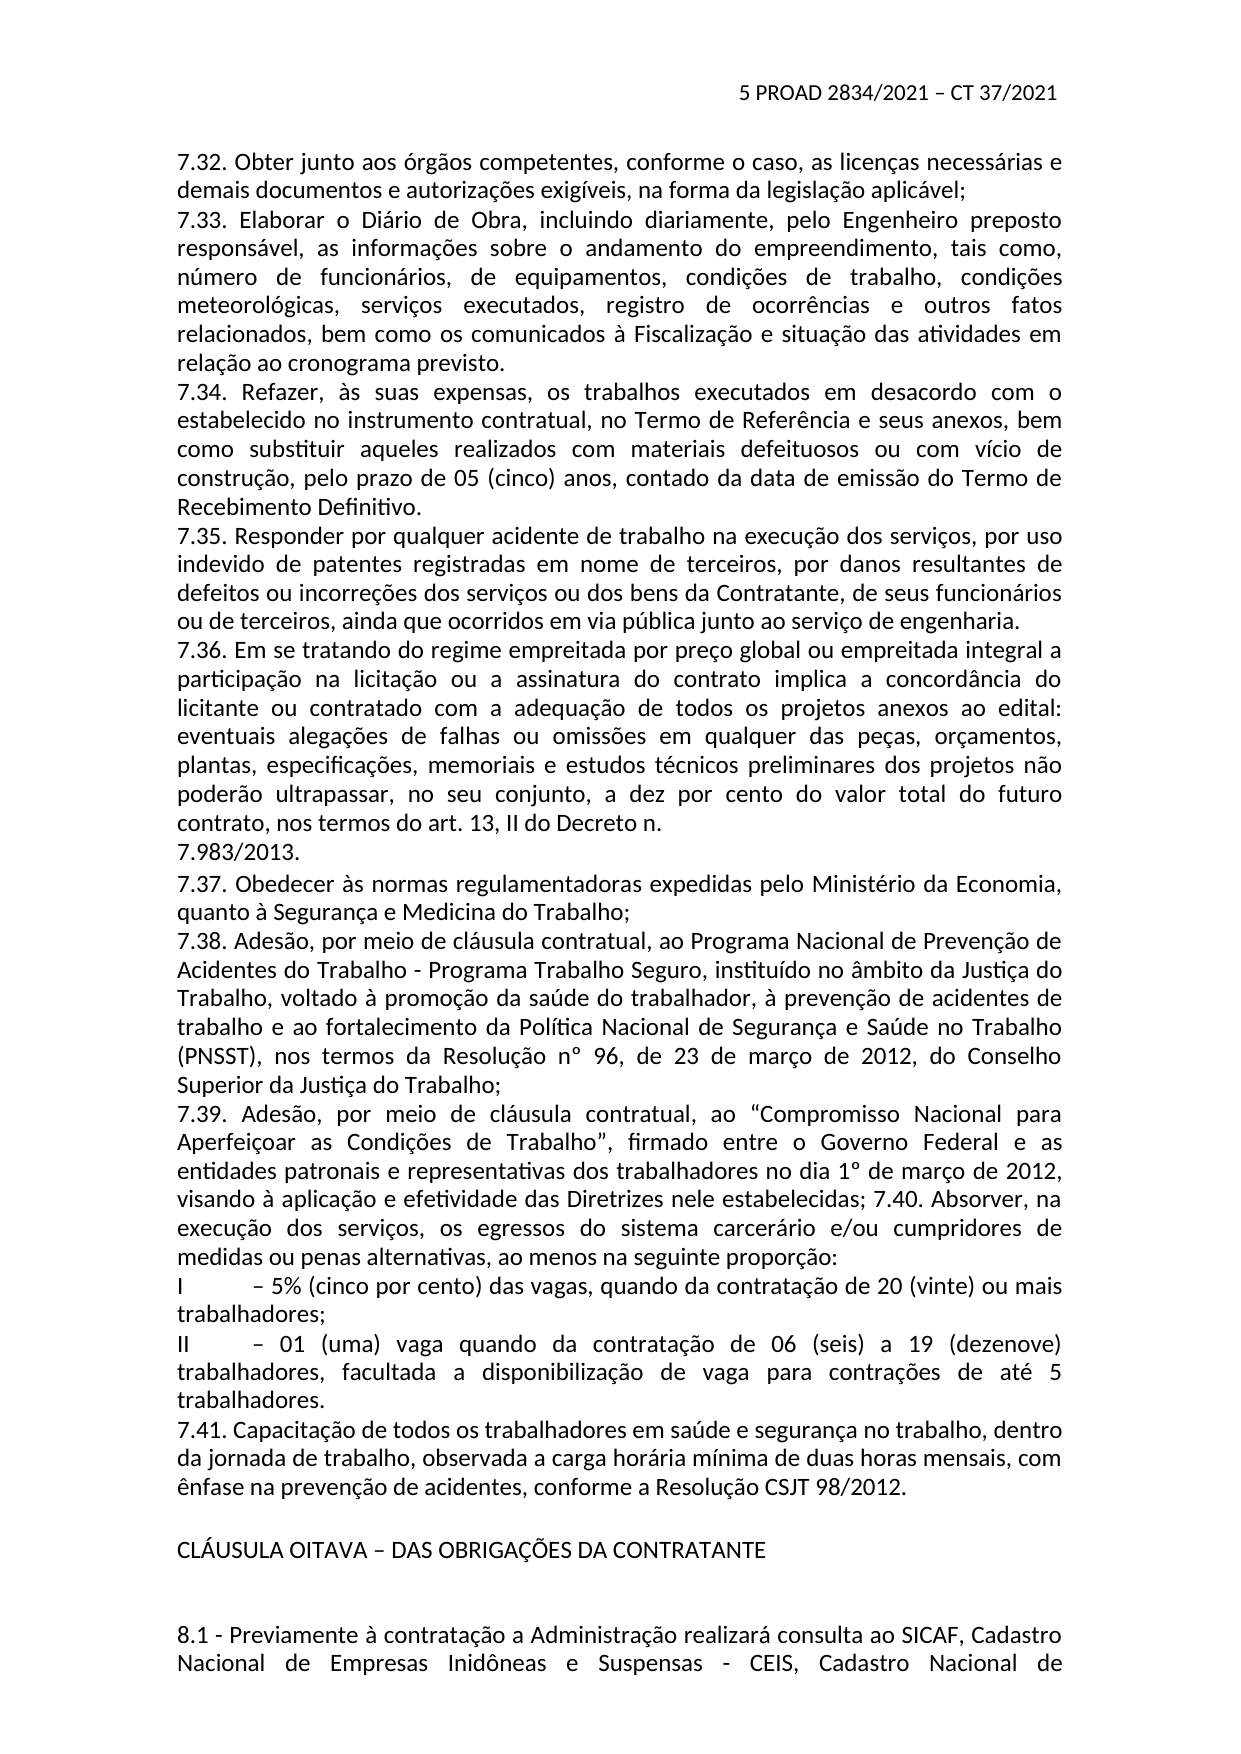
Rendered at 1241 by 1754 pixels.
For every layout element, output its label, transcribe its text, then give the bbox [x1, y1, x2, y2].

text 7.35. Responder por qualquer acidente de trabalho na execução dos serviços, por uso indevido de patentes registradas em nome de terceiros, por danos resultantes de defeitos ou incorreções dos serviços ou dos bens da Contratante, de seus funcionários ou de terceiros, ainda que ocorridos em via pública junto ao serviço de engenharia. [177, 521, 1063, 636]
text 7.41. Capacitação de todos os trabalhadores em saúde e segurança no trabalho, dentro da jornada de trabalho, observada a carga horária mínima de duas horas mensais, com ênfase na prevenção de acidentes, conforme a Resolução CSJT 98/2012. [177, 1415, 1063, 1501]
text 8.1 - Previamente à contratação a Administração realizará consulta ao SICAF, Cadastro Nacional de Empresas Inidôneas e Suspensas - CEIS, Cadastro Nacional de [177, 1621, 1063, 1678]
subtitle CLÁUSULA OITAVA – DAS OBRIGAÇÕES DA CONTRATANTE [177, 1534, 1063, 1564]
text 7.36. Em se tratando do regime empreitada por preço global ou empreitada integral a participação na licitação ou a assinatura do contrato implica a concordância do licitante ou contratado com a adequação de todos os projetos anexos ao edital: eventuais alegações de falhas ou omissões em qualquer das peças, orçamentos, plantas, especificações, memoriais e estudos técnicos preliminares dos projetos não poderão ultrapassar, no seu conjunto, a dez por cento do valor total do futuro contrato, nos termos do art. 13, II do Decreto n. [177, 636, 1063, 837]
text 7.34. Refazer, às suas expensas, os trabalhos executados em desacordo com o estabelecido no instrumento contratual, no Termo de Referência e seus anexos, bem como substituir aqueles realizados com materiais defeituosos ou com vício de construção, pelo prazo de 05 (cinco) anos, contado da data de emissão do Termo de Recebimento Definitivo. [177, 377, 1063, 521]
list – 5% (cinco por cento) das vagas, quando da contratação de 20 (vinte) ou mais trabalhadores; [177, 1272, 1063, 1329]
text 7.32. Obter junto aos órgãos competentes, conforme o caso, as licenças necessárias e demais documentos e autorizações exigíveis, na forma da legislação aplicável; [177, 148, 1063, 205]
text 7.39. Adesão, por meio de cláusula contratual, ao “Compromisso Nacional para Aperfeiçoar as Condições de Trabalho”, firmado entre o Governo Federal e as entidades patronais e representativas dos trabalhadores no dia 1º de março de 2012, visando à aplicação e efetividade das Diretrizes nele estabelecidas; 7.40. Absorver, na execução dos serviços, os egressos do sistema carcerário e/ou cumpridores de medidas ou penas alternativas, ao menos na seguinte proporção: [177, 1099, 1063, 1272]
text 7.33. Elaborar o Diário de Obra, incluindo diariamente, pelo Engenheiro preposto responsável, as informações sobre o andamento do empreendimento, tais como, número de funcionários, de equipamentos, condições de trabalho, condições meteorológicas, serviços executados, registro de ocorrências e outros fatos relacionados, bem como os comunicados à Fiscalização e situação das atividades em relação ao cronograma previsto. [177, 205, 1063, 377]
list – 01 (uma) vaga quando da contratação de 06 (seis) a 19 (dezenove) trabalhadores, facultada a disponibilização de vaga para contrações de até 5 trabalhadores. [177, 1329, 1063, 1415]
text 7.38. Adesão, por meio de cláusula contratual, ao Programa Nacional de Prevenção de Acidentes do Trabalho - Programa Trabalho Seguro, instituído no âmbito da Justiça do Trabalho, voltado à promoção da saúde do trabalhador, à prevenção de acidentes de trabalho e ao fortalecimento da Política Nacional de Segurança e Saúde no Trabalho (PNSST), nos termos da Resolução nº 96, de 23 de março de 2012, do Conselho Superior da Justiça do Trabalho; [177, 927, 1063, 1099]
text 7.37. Obedecer às normas regulamentadoras expedidas pelo Ministério da Economia, quanto à Segurança e Medicina do Trabalho; [177, 869, 1063, 927]
text 7.983/2013. [177, 837, 1063, 866]
